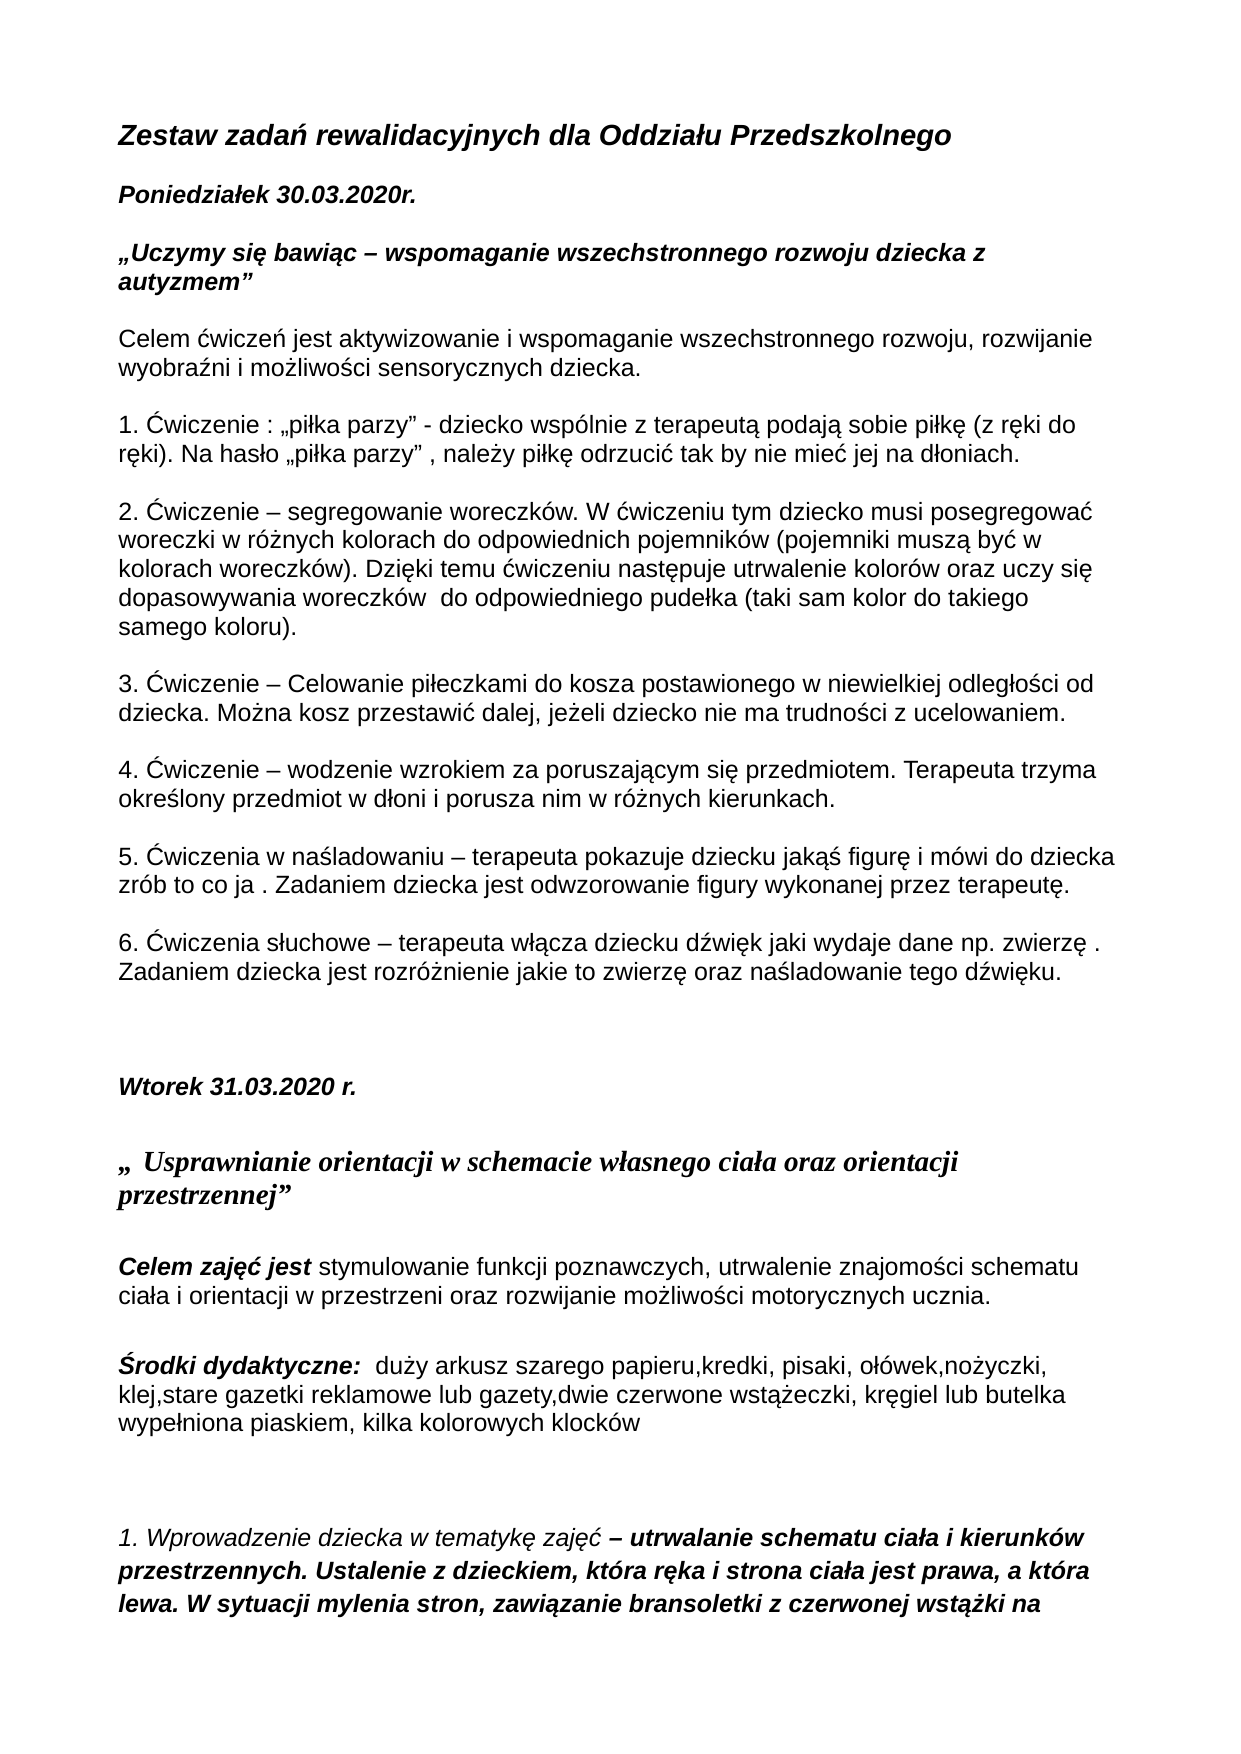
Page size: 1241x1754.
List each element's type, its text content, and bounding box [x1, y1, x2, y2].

subtitle „ Usprawnianie orientacji w schemacie własnego ciała oraz orientacji przestrzennej” [118, 1144, 1122, 1211]
text 4. Ćwiczenie – wodzenie wzrokiem za poruszającym się przedmiotem. Terapeuta trzyma określony przedmiot w dłoni i porusza nim w różnych kierunkach. [118, 755, 1122, 813]
text 1. Wprowadzenie dziecka w tematykę zajęć – utrwalanie schematu ciała i kierunków przestrzennych. Ustalenie z dzieckiem, która ręka i strona ciała jest prawa, a która lewa. W sytuacji mylenia stron, zawiązanie bransoletki z czerwonej wstążki na [118, 1523, 1122, 1618]
text Zestaw zadań rewalidacyjnych dla Oddziału Przedszkolnego [118, 118, 1122, 152]
text 2. Ćwiczenie – segregowanie woreczków. W ćwiczeniu tym dziecko musi posegregować woreczki w różnych kolorach do odpowiednich pojemników (pojemniki muszą być w kolorach woreczków). Dzięki temu ćwiczeniu następuje utrwalenie kolorów oraz uczy się dopasowywania woreczków do odpowiedniego pudełka (taki sam kolor do takiego samego koloru). [118, 497, 1122, 640]
text Wtorek 31.03.2020 r. [118, 1072, 1122, 1100]
text 6. Ćwiczenia słuchowe – terapeuta włącza dziecku dźwięk jaki wydaje dane np. zwierzę . Zadaniem dziecka jest rozróżnienie jakie to zwierzę oraz naśladowanie tego dźwięku. [118, 928, 1122, 985]
text 1. Ćwiczenie : „piłka parzy” - dziecko wspólnie z terapeutą podają sobie piłkę (z ręki do ręki). Na hasło „piłka parzy” , należy piłkę odrzucić tak by nie mieć jej na dłoniach. [118, 410, 1122, 468]
text 5. Ćwiczenia w naśladowaniu – terapeuta pokazuje dziecku jakąś figurę i mówi do dziecka zrób to co ja . Zadaniem dziecka jest odwzorowanie figury wykonanej przez terapeutę. [118, 842, 1122, 899]
text Poniedziałek 30.03.2020r. [118, 180, 1122, 209]
subtitle Celem zajęć jest stymulowanie funkcji poznawczych, utrwalenie znajomości schematu ciała i orientacji w przestrzeni oraz rozwijanie możliwości motorycznych ucznia. [118, 1252, 1122, 1309]
text Celem ćwiczeń jest aktywizowanie i wspomaganie wszechstronnego rozwoju, rozwijanie wyobraźni i możliwości sensorycznych dziecka. [118, 324, 1122, 382]
subtitle Środki dydaktyczne: duży arkusz szarego papieru,kredki, pisaki, ołówek,nożyczki, klej,stare gazetki reklamowe lub gazety,dwie czerwone wstążeczki, kręgiel lub butelka wypełniona piaskiem, kilka kolorowych klocków [118, 1351, 1122, 1437]
text „Uczymy się bawiąc – wspomaganie wszechstronnego rozwoju dziecka z autyzmem” [118, 238, 1122, 295]
text 3. Ćwiczenie – Celowanie piłeczkami do kosza postawionego w niewielkiej odległości od dziecka. Można kosz przestawić dalej, jeżeli dziecko nie ma trudności z ucelowaniem. [118, 669, 1122, 727]
